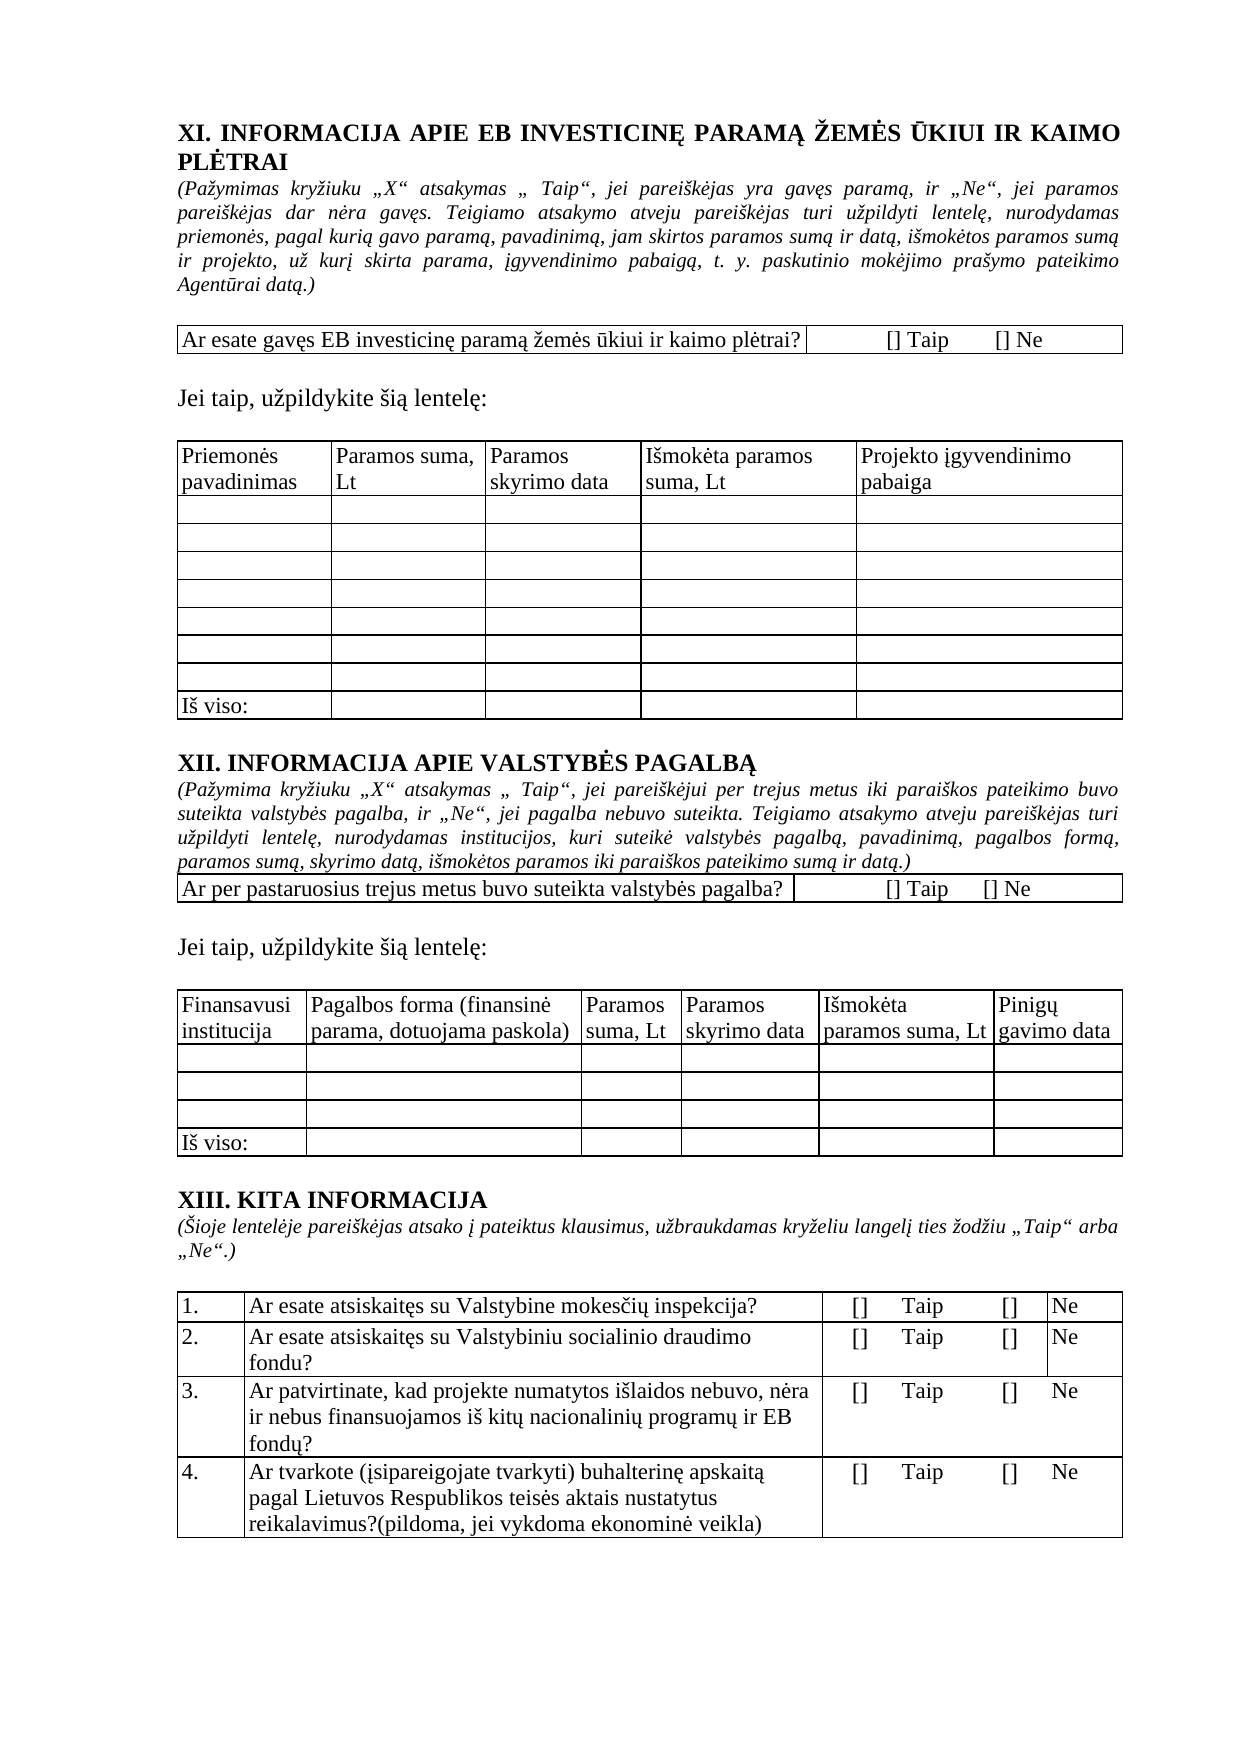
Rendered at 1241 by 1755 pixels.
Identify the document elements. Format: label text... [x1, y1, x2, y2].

table_cell [857, 524, 861, 551]
table_header [][] [823, 1293, 897, 1321]
table_cell [302, 1101, 306, 1127]
table_cell [1118, 636, 1122, 662]
table_cell [][] [972, 1323, 1047, 1376]
table_cell [682, 1045, 686, 1071]
table_cell [307, 1073, 311, 1099]
table_cell [481, 636, 485, 662]
table_cell 2. [178, 1323, 244, 1376]
table_cell [1118, 524, 1122, 551]
table_cell [332, 692, 336, 718]
table_cell [481, 608, 485, 634]
table_cell [307, 1129, 311, 1155]
text (Pažymima kryžiuku „X“ atsakymas „ Taip“, jei pareiškėjui per trejus metus iki paraiškos pateikimo buvo suteikta valstybės pagalba, ir „Ne“, jei pagalba nebuvo suteikta. Teigiamo atsakymo atveju pareiškėjas turi užpildyti lentelę, nurodydamas institucijos, kuri suteikė valstybės pagalbą, pavadinimą, pagalbos formą, paramos sumą, skyrimo datą, išmokėtos paramos iki paraiškos pateikimo sumą ir datą.) [177, 777, 1122, 873]
table_cell Taip [897, 1323, 972, 1376]
text XII. INFORMACIJA APIE VALSTYBĖS PAGALBĄ [177, 748, 1122, 777]
table_cell [682, 1073, 686, 1099]
table_cell [1118, 552, 1122, 578]
table_cell [852, 692, 856, 718]
table_cell [307, 1101, 311, 1127]
table_cell [332, 580, 336, 606]
table_cell [][] [972, 1458, 1047, 1537]
table_cell [332, 636, 336, 662]
table_cell [302, 1045, 306, 1071]
table_header Ne [1048, 1293, 1122, 1321]
table_cell [857, 608, 861, 634]
table_cell [486, 580, 490, 606]
table_cell [857, 580, 861, 606]
table_cell [327, 496, 331, 523]
table_cell [332, 664, 336, 690]
table_cell Ne [1048, 1323, 1122, 1376]
table_cell [857, 552, 861, 578]
table_cell [1118, 1045, 1122, 1071]
table_cell [481, 664, 485, 690]
table_header Ar esate atsiskaitęs su Valstybine mokesčių inspekcija? [245, 1293, 822, 1321]
table_cell 4. [178, 1458, 244, 1537]
table_cell [852, 664, 856, 690]
table_cell 3. [178, 1377, 244, 1456]
table_cell [852, 524, 856, 551]
table_cell [682, 1129, 686, 1155]
table_cell [][] [823, 1377, 897, 1456]
table_cell [677, 1045, 681, 1071]
table_cell [582, 1073, 586, 1099]
table_cell [852, 636, 856, 662]
table_cell [577, 1045, 581, 1071]
table_cell [327, 524, 331, 551]
table_cell [332, 552, 336, 578]
table_cell [481, 496, 485, 523]
table_cell [1118, 1073, 1122, 1099]
table_cell [582, 1101, 586, 1127]
table_cell [857, 496, 861, 523]
table_cell [327, 552, 331, 578]
text Jei taip, užpildykite šią lentelę: [177, 383, 1122, 412]
table_cell [486, 552, 490, 578]
table_cell Taip [897, 1458, 972, 1537]
table_cell [1118, 496, 1122, 523]
table_cell [852, 580, 856, 606]
table_cell [1118, 580, 1122, 606]
table_cell [327, 608, 331, 634]
table_cell [852, 552, 856, 578]
text XIII. KITA INFORMACIJA [177, 1185, 1122, 1214]
table_cell [1118, 1129, 1122, 1155]
table_cell [582, 1045, 586, 1071]
table_cell Ar tvarkote (įsipareigojate tvarkyti) buhalterinę apskaitą pagal Lietuvos Respublikos teisės aktais nustatytus reikalavimus?(pildoma, jei vykdoma ekonominė veikla) [245, 1458, 822, 1537]
table_cell [][] [823, 1458, 897, 1537]
table_cell [852, 496, 856, 523]
text (Šioje lentelėje pareiškėjas atsako į pateiktus klausimus, užbraukdamas kryželiu langelį ties žodžiu „Taip“ arba „Ne“.) [177, 1214, 1122, 1262]
table_cell [481, 692, 485, 718]
table_cell [][] [823, 1323, 897, 1376]
table_cell [577, 1101, 581, 1127]
table_cell [486, 496, 490, 523]
table_cell [486, 636, 490, 662]
table_header 1. [178, 1293, 244, 1321]
table_cell [481, 524, 485, 551]
table_cell [582, 1129, 586, 1155]
table_cell [577, 1073, 581, 1099]
table_cell Ar esate atsiskaitęs su Valstybiniu socialinio draudimo fondu? [245, 1323, 822, 1376]
table_cell [486, 524, 490, 551]
table_header Taip [897, 1293, 972, 1321]
table_cell [1118, 1101, 1122, 1127]
table_cell [682, 1101, 686, 1127]
text XI. INFORMACIJA APIE EB INVESTICINĘ PARAMĄ ŽEMĖS ŪKIUI IR KAIMO PLĖTRAI [177, 118, 1122, 176]
table_cell [332, 608, 336, 634]
table_cell [1118, 664, 1122, 690]
table_header [][] [972, 1293, 1047, 1321]
table_cell Ne [1047, 1458, 1122, 1537]
table_cell [486, 664, 490, 690]
table_cell [327, 636, 331, 662]
table_cell [486, 692, 490, 718]
table_cell [332, 524, 336, 551]
table_cell [857, 692, 861, 718]
table_cell [302, 1073, 306, 1099]
table_cell Ne [1047, 1377, 1122, 1456]
table_cell [852, 608, 856, 634]
text (Pažymimas kryžiuku „X“ atsakymas „ Taip“, jei pareiškėjas yra gavęs paramą, ir „Ne“, jei paramos pareiškėjas dar nėra gavęs. Teigiamo atsakymo atveju pareiškėjas turi užpildyti lentelę, nurodydamas priemonės, pagal kurią gavo paramą, pavadinimą, jam skirtos paramos sumą ir datą, išmokėtos paramos sumą ir projekto, už kurį skirta parama, įgyvendinimo pabaigą, t. y. paskutinio mokėjimo prašymo pateikimo Agentūrai datą.) [177, 176, 1122, 296]
table_cell [1118, 692, 1122, 718]
table_cell [327, 580, 331, 606]
table_cell Taip [897, 1377, 972, 1456]
table_cell [1118, 608, 1122, 634]
table_cell [][] [972, 1377, 1047, 1456]
text Jei taip, užpildykite šią lentelę: [177, 932, 1122, 960]
table_cell [857, 664, 861, 690]
table_cell [481, 552, 485, 578]
table_cell Ar patvirtinate, kad projekte numatytos išlaidos nebuvo, nėra ir nebus finansuojamos iš kitų nacionalinių programų ir EB fondų? [245, 1377, 822, 1456]
table_cell [307, 1045, 311, 1071]
table_cell [577, 1129, 581, 1155]
table_cell [327, 664, 331, 690]
table_cell [677, 1101, 681, 1127]
table_cell [332, 496, 336, 523]
table_cell [677, 1073, 681, 1099]
table_cell [857, 636, 861, 662]
table_cell [481, 580, 485, 606]
table_cell [677, 1129, 681, 1155]
table_cell [486, 608, 490, 634]
